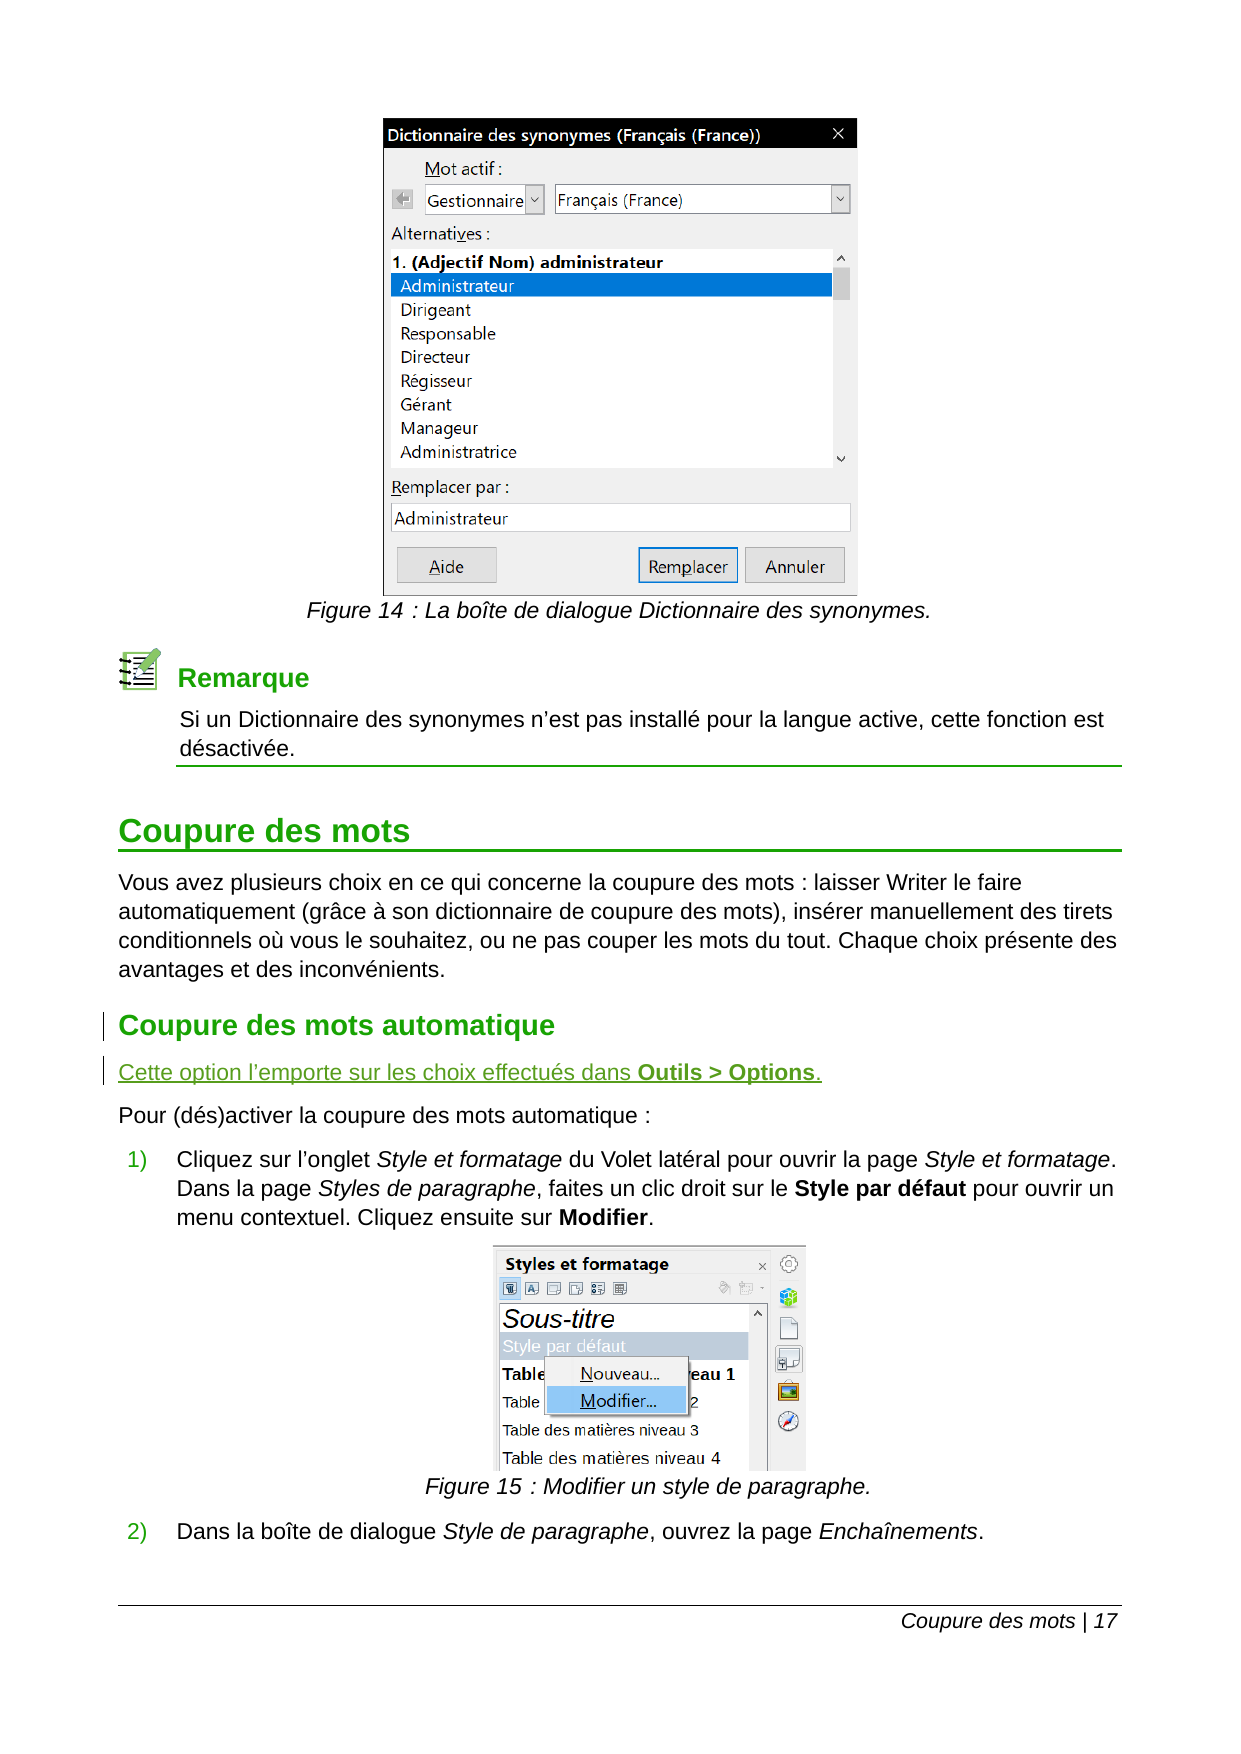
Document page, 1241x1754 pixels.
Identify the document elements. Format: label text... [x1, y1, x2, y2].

text Vous avez plusieurs choix en ce qui concerne la coupure des mots : laisser Writer le faire automatiquement (grâce à son dictionnaire de coupure des mots), insérer manuellement des tirets conditionnels où vous le souhaitez, ou ne pas couper les mots du tout. Chaque choix présente des avantages et des inconvénients. [118, 866, 1122, 983]
subtitle Remarque [118, 647, 1122, 693]
text Cette option l’emporte sur les choix effectués dans Outils > Options. [118, 1056, 1122, 1085]
list Dans la boîte de dialogue Style de paragraphe, ouvrez la page Enchaînements. [147, 1515, 1122, 1544]
text Pour (dés)activer la coupure des mots automatique : [118, 1099, 1122, 1129]
list Figure 15 : Modifier un style de paragraphe. [147, 1471, 1122, 1500]
list Cliquez sur l’onglet Style et formatage du Volet latéral pour ouvrir la page Style et formatage. Dans la page Styles de paragraphe, faites un clic droit sur le Style par défaut pour ouvrir un menu contextuel. Cliquez ensuite sur Modifier. [147, 1143, 1122, 1231]
subtitle Coupure des mots automatique [118, 1012, 1122, 1041]
text Figure 14 : La boîte de dialogue Dictionnaire des synonymes. [118, 595, 1122, 625]
picture [383, 118, 858, 596]
picture [492, 1245, 806, 1471]
subtitle Coupure des mots [118, 811, 1122, 849]
text Si un Dictionnaire des synonymes n’est pas installé pour la langue active, cette fonction est désactivée. [176, 701, 1122, 765]
